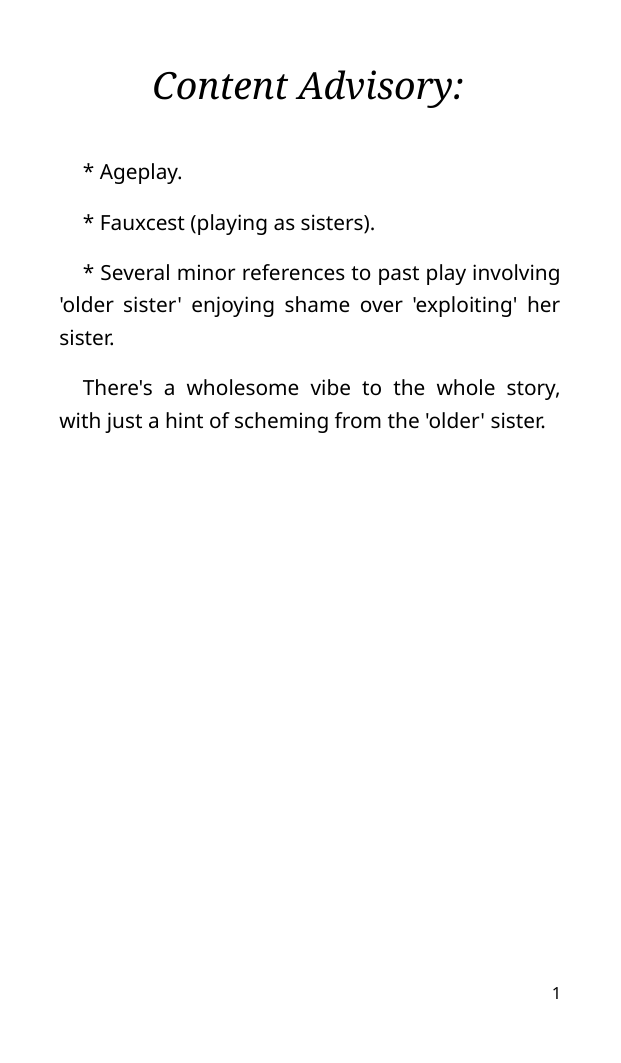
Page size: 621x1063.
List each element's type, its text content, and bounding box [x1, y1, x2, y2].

text * Fauxcest (playing as sisters). [59, 208, 561, 236]
text * Ageplay. [59, 157, 561, 186]
subtitle Content Advisory: [59, 59, 561, 110]
text There's a wholesome vibe to the whole story, with just a hint of scheming from the 'older' sister. [59, 373, 561, 434]
text * Several minor references to past play involving 'older sister' enjoying shame over 'exploiting' her sister. [59, 258, 561, 352]
